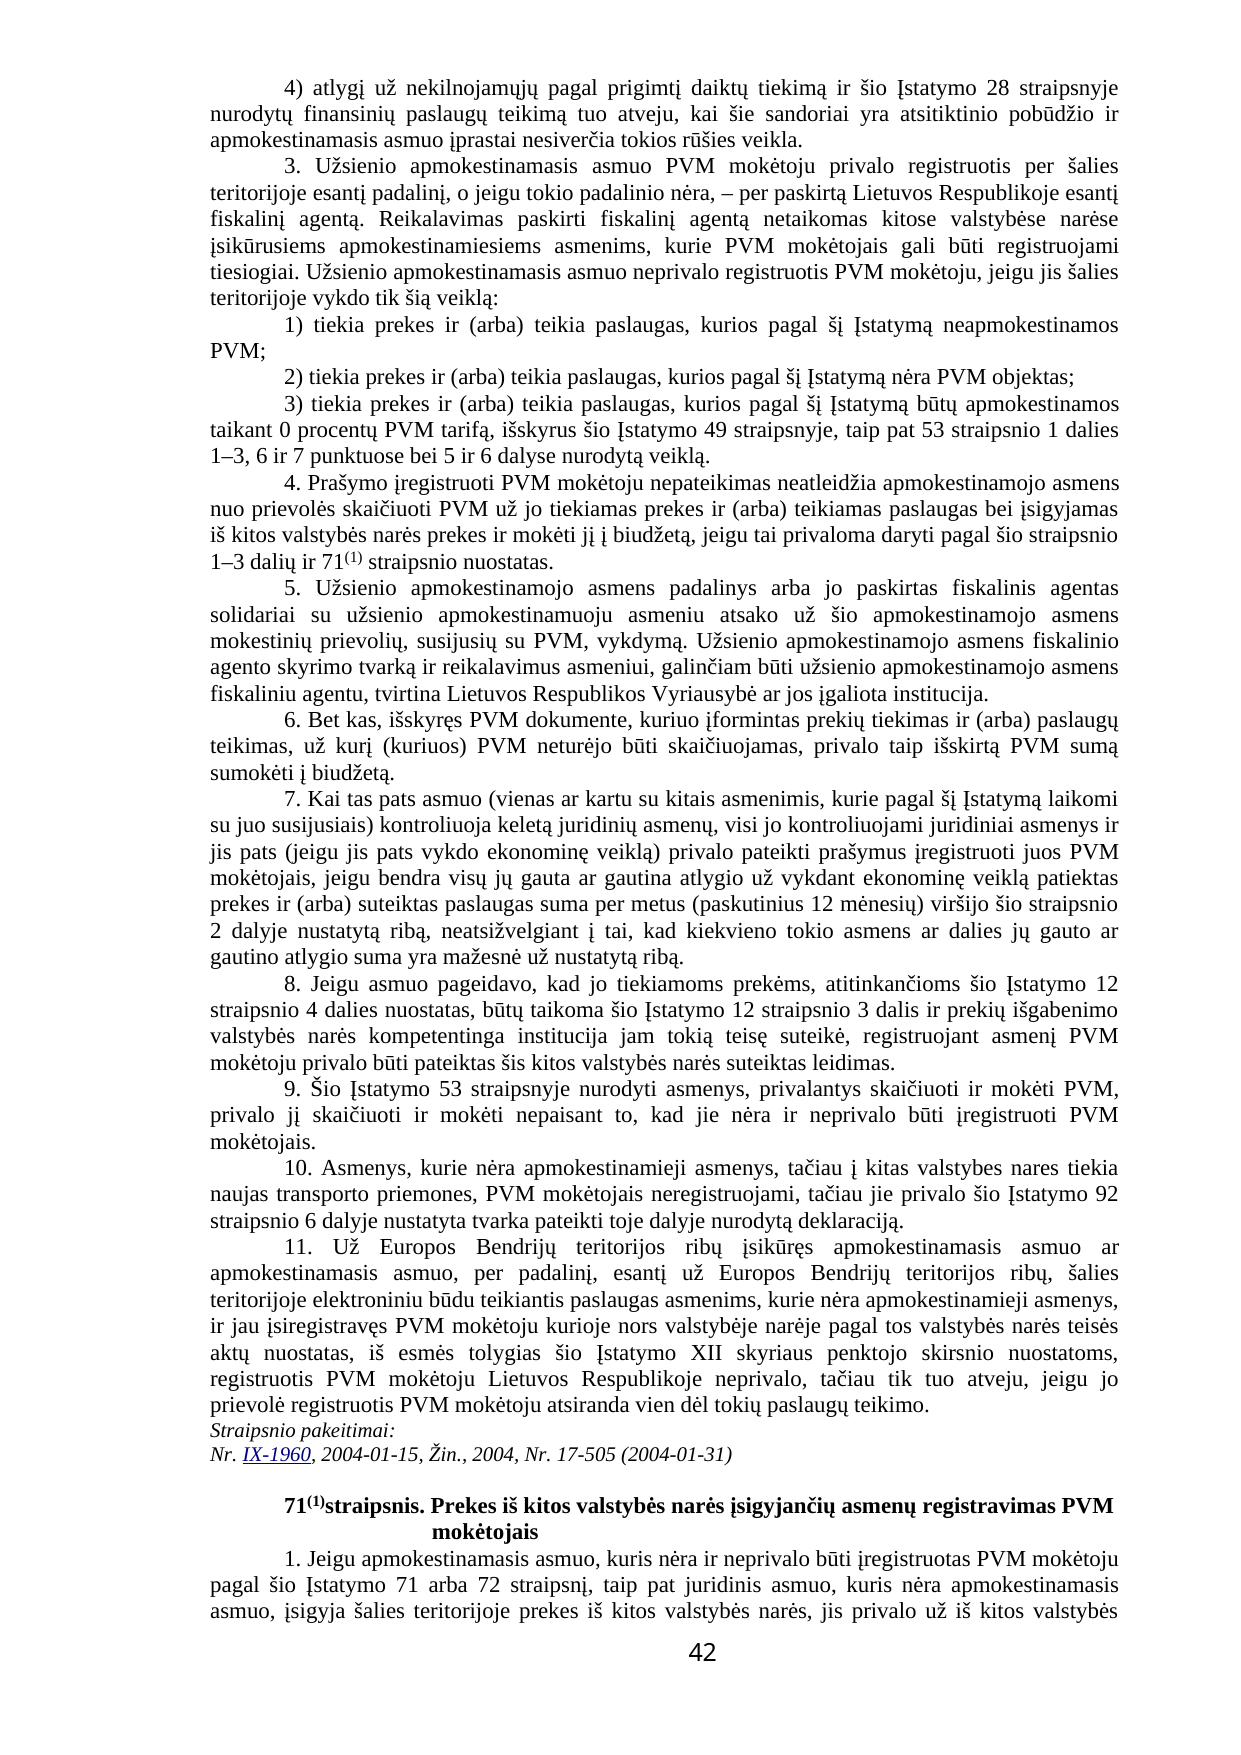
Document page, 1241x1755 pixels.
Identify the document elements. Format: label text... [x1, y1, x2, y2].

text Straipsnio pakeitimai: [210, 1418, 1120, 1442]
text 2) tiekia prekes ir (arba) teikia paslaugas, kurios pagal šį Įstatymą nėra PVM objektas; [210, 363, 1120, 390]
text 71(1)straipsnis. Prekes iš kitos valstybės narės įsigyjančių asmenų registravimas PVM [210, 1492, 1120, 1518]
text 4) atlygį už nekilnojamųjų pagal prigimtį daiktų tiekimą ir šio Įstatymo 28 straipsnyje nurodytų finansinių paslaugų teikimą tuo atveju, kai šie sandoriai yra atsitiktinio pobūdžio ir apmokestinamasis asmuo įprastai nesiverčia tokios rūšies veikla. [210, 73, 1120, 153]
text 8. Jeigu asmuo pageidavo, kad jo tiekiamoms prekėms, atitinkančioms šio Įstatymo 12 straipsnio 4 dalies nuostatas, būtų taikoma šio Įstatymo 12 straipsnio 3 dalis ir prekių išgabenimo valstybės narės kompetentinga institucija jam tokią teisę suteikė, registruojant asmenį PVM mokėtoju privalo būti pateiktas šis kitos valstybės narės suteiktas leidimas. [210, 969, 1120, 1075]
text 9. Šio Įstatymo 53 straipsnyje nurodyti asmenys, privalantys skaičiuoti ir mokėti PVM, privalo jį skaičiuoti ir mokėti nepaisant to, kad jie nėra ir neprivalo būti įregistruoti PVM mokėtojais. [210, 1075, 1120, 1154]
text 11. Už Europos Bendrijų teritorijos ribų įsikūręs apmokestinamasis asmuo ar apmokestinamasis asmuo, per padalinį, esantį už Europos Bendrijų teritorijos ribų, šalies teritorijoje elektroniniu būdu teikiantis paslaugas asmenims, kurie nėra apmokestinamieji asmenys, ir jau įsiregistravęs PVM mokėtoju kurioje nors valstybėje narėje pagal tos valstybės narės teisės aktų nuostatas, iš esmės tolygias šio Įstatymo XII skyriaus penktojo skirsnio nuostatoms, registruotis PVM mokėtoju Lietuvos Respublikoje neprivalo, tačiau tik tuo atveju, jeigu jo prievolė registruotis PVM mokėtoju atsiranda vien dėl tokių paslaugų teikimo. [210, 1233, 1120, 1418]
text 1. Jeigu apmokestinamasis asmuo, kuris nėra ir neprivalo būti įregistruotas PVM mokėtoju pagal šio Įstatymo 71 arba 72 straipsnį, taip pat juridinis asmuo, kuris nėra apmokestinamasis asmuo, įsigyja šalies teritorijoje prekes iš kitos valstybės narės, jis privalo už iš kitos valstybės [210, 1545, 1120, 1624]
text 7. Kai tas pats asmuo (vienas ar kartu su kitais asmenimis, kurie pagal šį Įstatymą laikomi su juo susijusiais) kontroliuoja keletą juridinių asmenų, visi jo kontroliuojami juridiniai asmenys ir jis pats (jeigu jis pats vykdo ekonominę veiklą) privalo pateikti prašymus įregistruoti juos PVM mokėtojais, jeigu bendra visų jų gauta ar gautina atlygio už vykdant ekonominę veiklą patiektas prekes ir (arba) suteiktas paslaugas suma per metus (paskutinius 12 mėnesių) viršijo šio straipsnio 2 dalyje nustatytą ribą, neatsižvelgiant į tai, kad kiekvieno tokio asmens ar dalies jų gauto ar gautino atlygio suma yra mažesnė už nustatytą ribą. [210, 785, 1120, 969]
text mokėtojais [210, 1518, 1120, 1545]
text 4. Prašymo įregistruoti PVM mokėtoju nepateikimas neatleidžia apmokestinamojo asmens nuo prievolės skaičiuoti PVM už jo tiekiamas prekes ir (arba) teikiamas paslaugas bei įsigyjamas iš kitos valstybės narės prekes ir mokėti jį į biudžetą, jeigu tai privaloma daryti pagal šio straipsnio 1–3 dalių ir 71(1) straipsnio nuostatas. [210, 469, 1120, 574]
text 3) tiekia prekes ir (arba) teikia paslaugas, kurios pagal šį Įstatymą būtų apmokestinamos taikant 0 procentų PVM tarifą, išskyrus šio Įstatymo 49 straipsnyje, taip pat 53 straipsnio 1 dalies 1–3, 6 ir 7 punktuose bei 5 ir 6 dalyse nurodytą veiklą. [210, 390, 1120, 469]
text 6. Bet kas, išskyręs PVM dokumente, kuriuo įformintas prekių tiekimas ir (arba) paslaugų teikimas, už kurį (kuriuos) PVM neturėjo būti skaičiuojamas, privalo taip išskirtą PVM sumą sumokėti į biudžetą. [210, 706, 1120, 785]
text 3. Užsienio apmokestinamasis asmuo PVM mokėtoju privalo registruotis per šalies teritorijoje esantį padalinį, o jeigu tokio padalinio nėra, – per paskirtą Lietuvos Respublikoje esantį fiskalinį agentą. Reikalavimas paskirti fiskalinį agentą netaikomas kitose valstybėse narėse įsikūrusiems apmokestinamiesiems asmenims, kurie PVM mokėtojais gali būti registruojami tiesiogiai. Užsienio apmokestinamasis asmuo neprivalo registruotis PVM mokėtoju, jeigu jis šalies teritorijoje vykdo tik šią veiklą: [210, 153, 1120, 311]
text 1) tiekia prekes ir (arba) teikia paslaugas, kurios pagal šį Įstatymą neapmokestinamos PVM; [210, 311, 1120, 363]
text Nr. IX-1960, 2004-01-15, Žin., 2004, Nr. 17-505 (2004-01-31) [210, 1442, 1120, 1466]
text 5. Užsienio apmokestinamojo asmens padalinys arba jo paskirtas fiskalinis agentas solidariai su užsienio apmokestinamuoju asmeniu atsako už šio apmokestinamojo asmens mokestinių prievolių, susijusių su PVM, vykdymą. Užsienio apmokestinamojo asmens fiskalinio agento skyrimo tvarką ir reikalavimus asmeniui, galinčiam būti užsienio apmokestinamojo asmens fiskaliniu agentu, tvirtina Lietuvos Respublikos Vyriausybė ar jos įgaliota institucija. [210, 574, 1120, 706]
text 10. Asmenys, kurie nėra apmokestinamieji asmenys, tačiau į kitas valstybes nares tiekia naujas transporto priemones, PVM mokėtojais neregistruojami, tačiau jie privalo šio Įstatymo 92 straipsnio 6 dalyje nustatyta tvarka pateikti toje dalyje nurodytą deklaraciją. [210, 1154, 1120, 1233]
